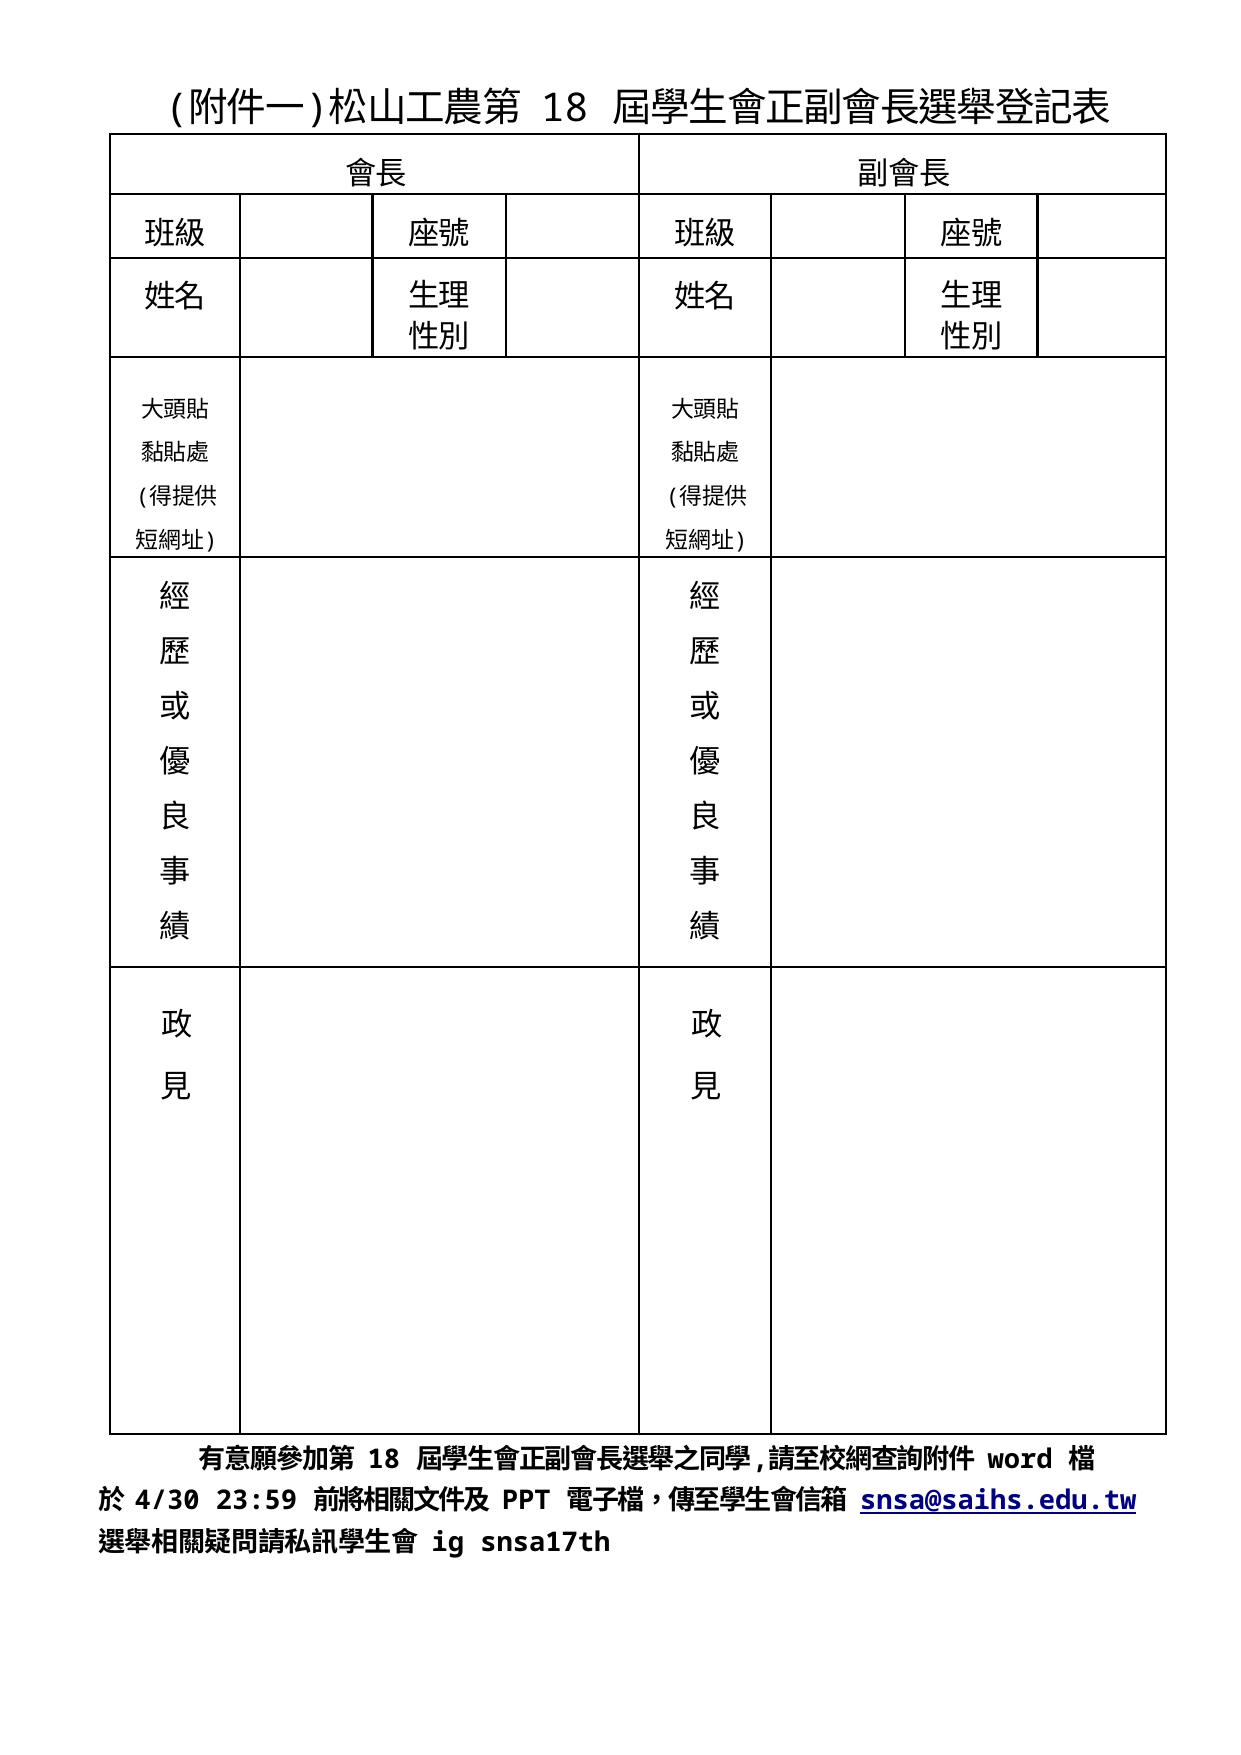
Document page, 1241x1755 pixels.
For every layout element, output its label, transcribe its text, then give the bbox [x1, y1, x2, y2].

table_cell [1039, 259, 1165, 356]
table_header 會長 [111, 135, 638, 193]
table_cell [241, 968, 638, 1432]
table_cell 或 [111, 671, 239, 726]
table_cell 姓名 [111, 259, 239, 356]
table_cell 座號 [906, 195, 1036, 257]
table_cell [772, 358, 1165, 556]
table_cell 歷 [640, 616, 770, 671]
table_cell 班級 [111, 195, 239, 257]
table_cell 良 [111, 781, 239, 836]
table_cell 經 [111, 558, 239, 616]
table_cell 班級 [640, 195, 770, 257]
table_cell 大頭貼 [640, 358, 770, 424]
table_cell 大頭貼 [111, 358, 239, 424]
table_cell [507, 195, 638, 257]
table_cell (得提供 [640, 468, 770, 512]
table_cell 或 [640, 671, 770, 726]
table_cell [241, 195, 371, 257]
table_cell [772, 195, 904, 257]
table_cell 生理性別 [374, 259, 505, 356]
table_cell 黏貼處 [111, 424, 239, 468]
table_header 副會長 [640, 135, 1165, 193]
text 於 4/30 23:59 前將相關文件及 PPT 電子檔，傳至學生會信箱 snsa@saihs.edu.tw選舉相關疑問請私訊學生會 ig snsa17th [98, 1478, 1147, 1559]
text (附件一)松山工農第 18 屆學生會正副會長選舉登記表 [164, 76, 1178, 133]
table_cell 績 [111, 891, 239, 966]
table_cell 優 [640, 726, 770, 781]
table_cell 黏貼處 [640, 424, 770, 468]
table_cell [772, 968, 1165, 1432]
table_cell 歷 [111, 616, 239, 671]
table_cell 座號 [374, 195, 505, 257]
table_cell [507, 259, 638, 356]
table_cell [772, 259, 904, 356]
table_cell 政見 [640, 968, 770, 1432]
table_cell [1039, 195, 1165, 257]
table_cell 優 [111, 726, 239, 781]
table_cell 事 [111, 836, 239, 891]
table_cell 績 [640, 891, 770, 966]
table_cell 良 [640, 781, 770, 836]
table_cell 短網址) [111, 512, 239, 556]
table_cell [772, 558, 1165, 966]
table_cell 姓名 [640, 259, 770, 356]
text 有意願參加第 18 屆學生會正副會長選舉之同學,請至校網查詢附件 word 檔 [199, 1437, 1178, 1476]
table_cell 經 [640, 558, 770, 616]
table_cell (得提供 [111, 468, 239, 512]
table_cell 事 [640, 836, 770, 891]
table_cell [241, 259, 371, 356]
table_cell [241, 558, 638, 966]
table_cell 政見 [111, 968, 239, 1432]
table_cell 生理性別 [906, 259, 1036, 356]
table_cell [241, 358, 638, 556]
table_cell 短網址) [640, 512, 770, 556]
